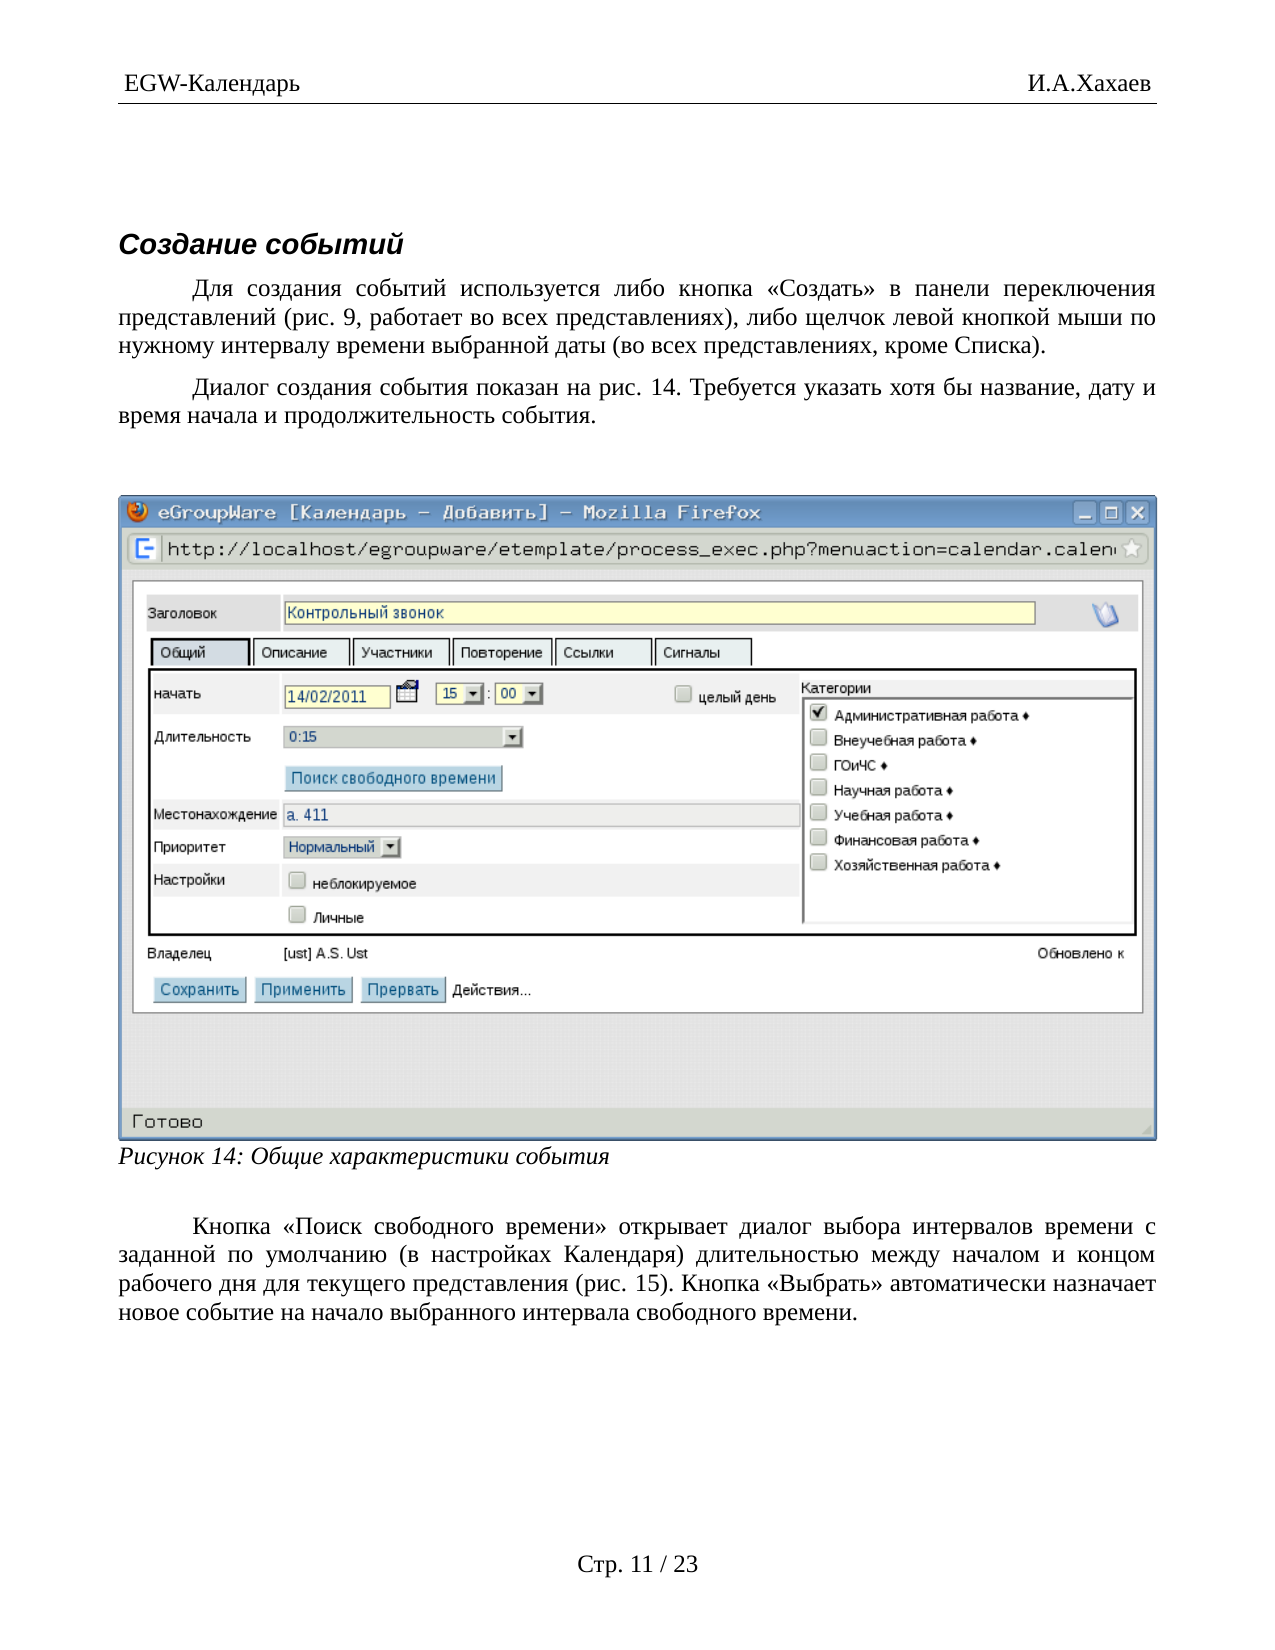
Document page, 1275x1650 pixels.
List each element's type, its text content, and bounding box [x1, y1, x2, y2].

text Для создания событий используется либо кнопка «Создать» в панели переключения представлений (рис. 9, работает во всех представлениях), либо щелчок левой кнопкой мыши по нужному интервалу времени выбранной даты (во всех представлениях, кроме Списка). [118, 273, 1157, 359]
text Диалог создания события показан на рис. 14. Требуется указать хотя бы название, дату и время начала и продолжительность события. [118, 372, 1157, 429]
picture [118, 495, 1158, 1141]
text Кнопка «Поиск свободного времени» открывает диалог выбора интервалов времени с заданной по умолчанию (в настройках Календаря) длительностью между началом и концом рабочего дня для текущего представления (рис. 15). Кнопка «Выбрать» автоматически назначает новое событие на начало выбранного интервала свободного времени. [118, 1211, 1157, 1326]
text Рисунок 14: Общие характеристики события [118, 1141, 1157, 1169]
subtitle Создание событий [118, 227, 1157, 261]
